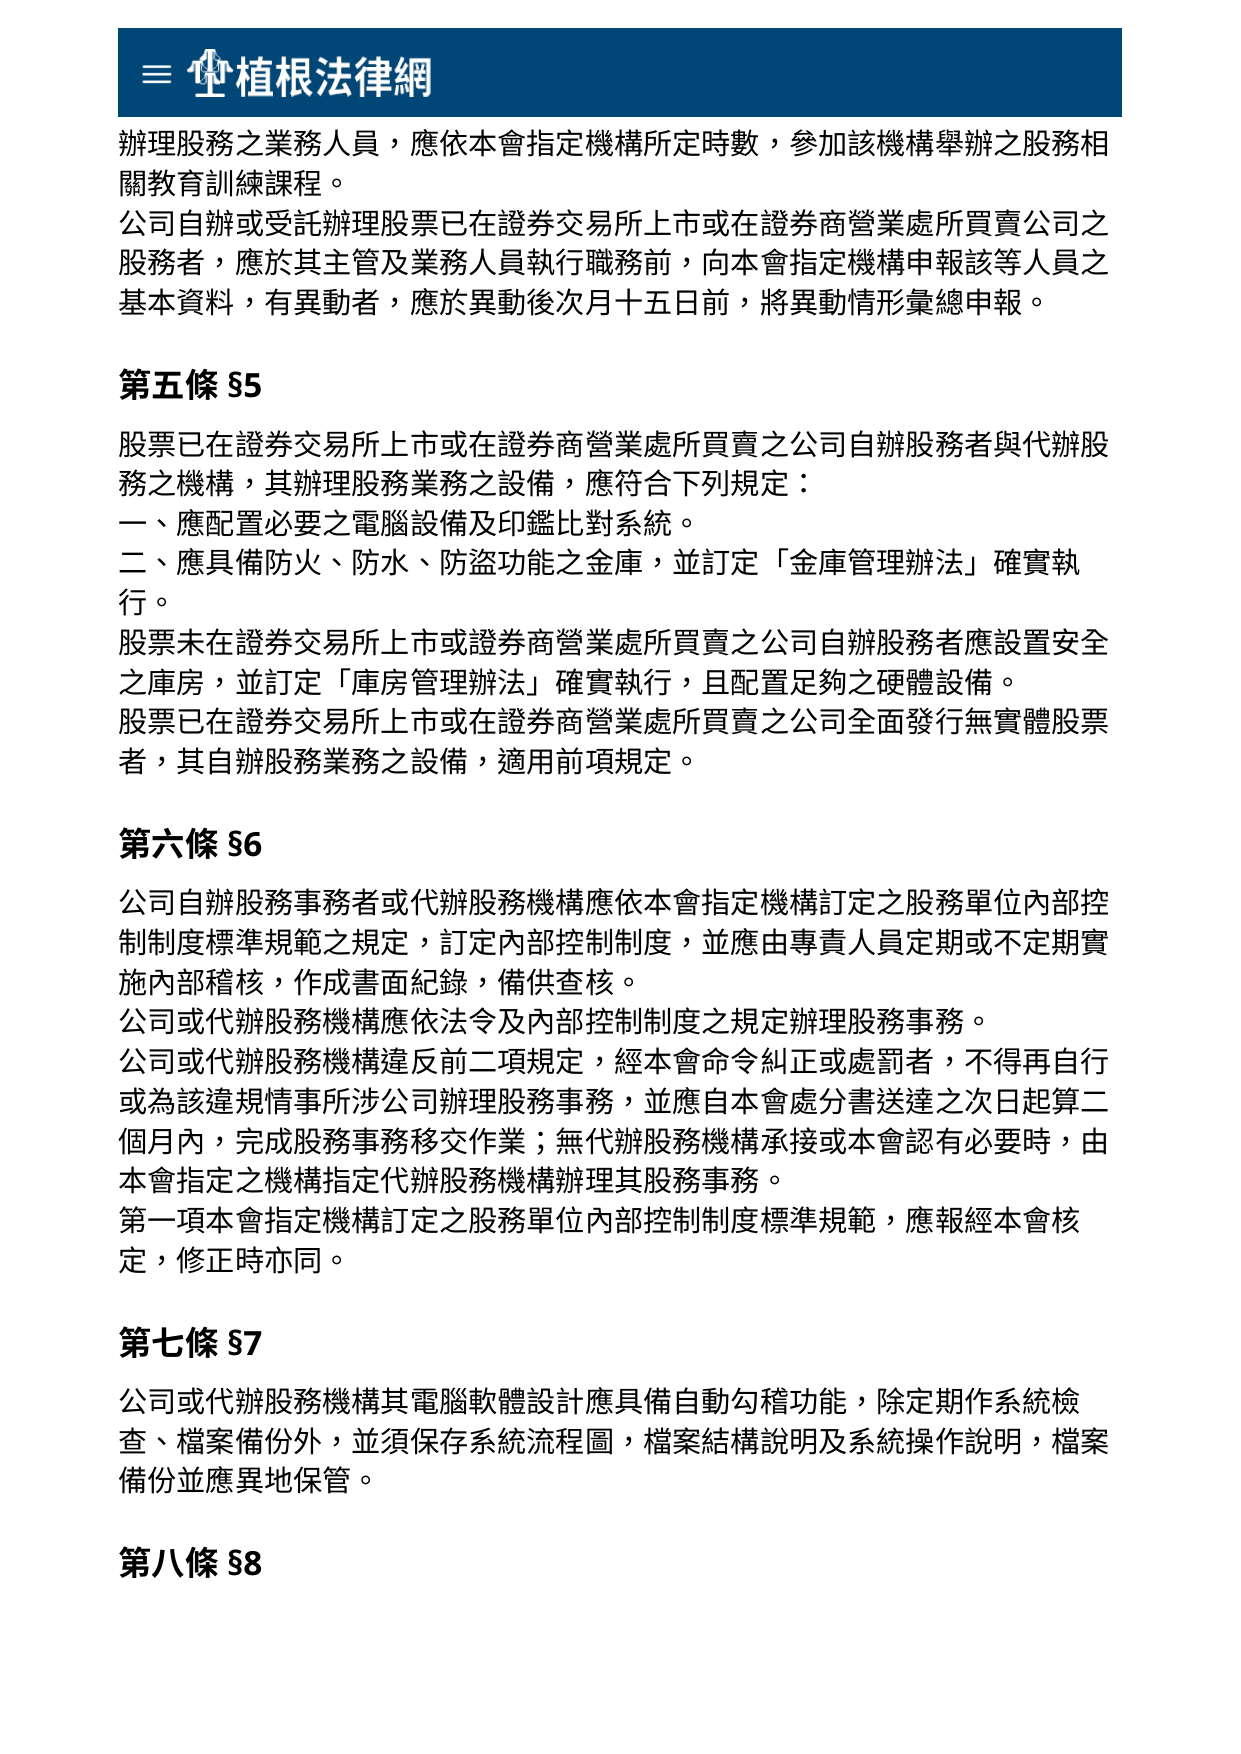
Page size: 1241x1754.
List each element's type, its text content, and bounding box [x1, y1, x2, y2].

text 公司或代辦股務機構違反前二項規定，經本會命令糾正或處罰者，不得再自行或為該違規情事所涉公司辦理股務事務，並應自本會處分書送達之次日起算二個月內，完成股務事務移交作業；無代辦股務機構承接或本會認有必要時，由本會指定之機構指定代辦股務機構辦理其股務事務。 [118, 1041, 1122, 1200]
text 二、應具備防火、防水、防盜功能之金庫，並訂定「金庫管理辦法」確實執行。 [118, 543, 1122, 622]
text 第六條 §6 [118, 821, 1122, 866]
text 一、應配置必要之電腦設備及印鑑比對系統。 [118, 503, 1122, 543]
text 辦理股務之業務人員，應依本會指定機構所定時數，參加該機構舉辦之股務相關教育訓練課程。 [118, 123, 1122, 203]
text 第八條 §8 [118, 1540, 1122, 1586]
text 股票已在證券交易所上市或在證券商營業處所買賣之公司自辦股務者與代辦股務之機構，其辦理股務業務之設備，應符合下列規定： [118, 424, 1122, 503]
text 公司或代辦股務機構其電腦軟體設計應具備自動勾稽功能，除定期作系統檢查、檔案備份外，並須保存系統流程圖，檔案結構說明及系統操作說明，檔案備份並應異地保管。 [118, 1381, 1122, 1500]
text 公司自辦股務事務者或代辦股務機構應依本會指定機構訂定之股務單位內部控制制度標準規範之規定，訂定內部控制制度，並應由專責人員定期或不定期實施內部稽核，作成書面紀錄，備供查核。 [118, 883, 1122, 1002]
text 股票未在證券交易所上市或證券商營業處所買賣之公司自辦股務者應設置安全之庫房，並訂定「庫房管理辦法」確實執行，且配置足夠之硬體設備。 [118, 622, 1122, 702]
text 股票已在證券交易所上市或在證券商營業處所買賣之公司全面發行無實體股票者，其自辦股務業務之設備，適用前項規定。 [118, 702, 1122, 781]
text 公司或代辦股務機構應依法令及內部控制制度之規定辦理股務事務。 [118, 1002, 1122, 1041]
picture [118, 28, 1122, 117]
text 第七條 §7 [118, 1319, 1122, 1365]
text 第一項本會指定機構訂定之股務單位內部控制制度標準規範，應報經本會核定，修正時亦同。 [118, 1200, 1122, 1279]
text 公司自辦或受託辦理股票已在證券交易所上市或在證券商營業處所買賣公司之股務者，應於其主管及業務人員執行職務前，向本會指定機構申報該等人員之基本資料，有異動者，應於異動後次月十五日前，將異動情形彙總申報。 [118, 203, 1122, 322]
text 第五條 §5 [118, 362, 1122, 407]
